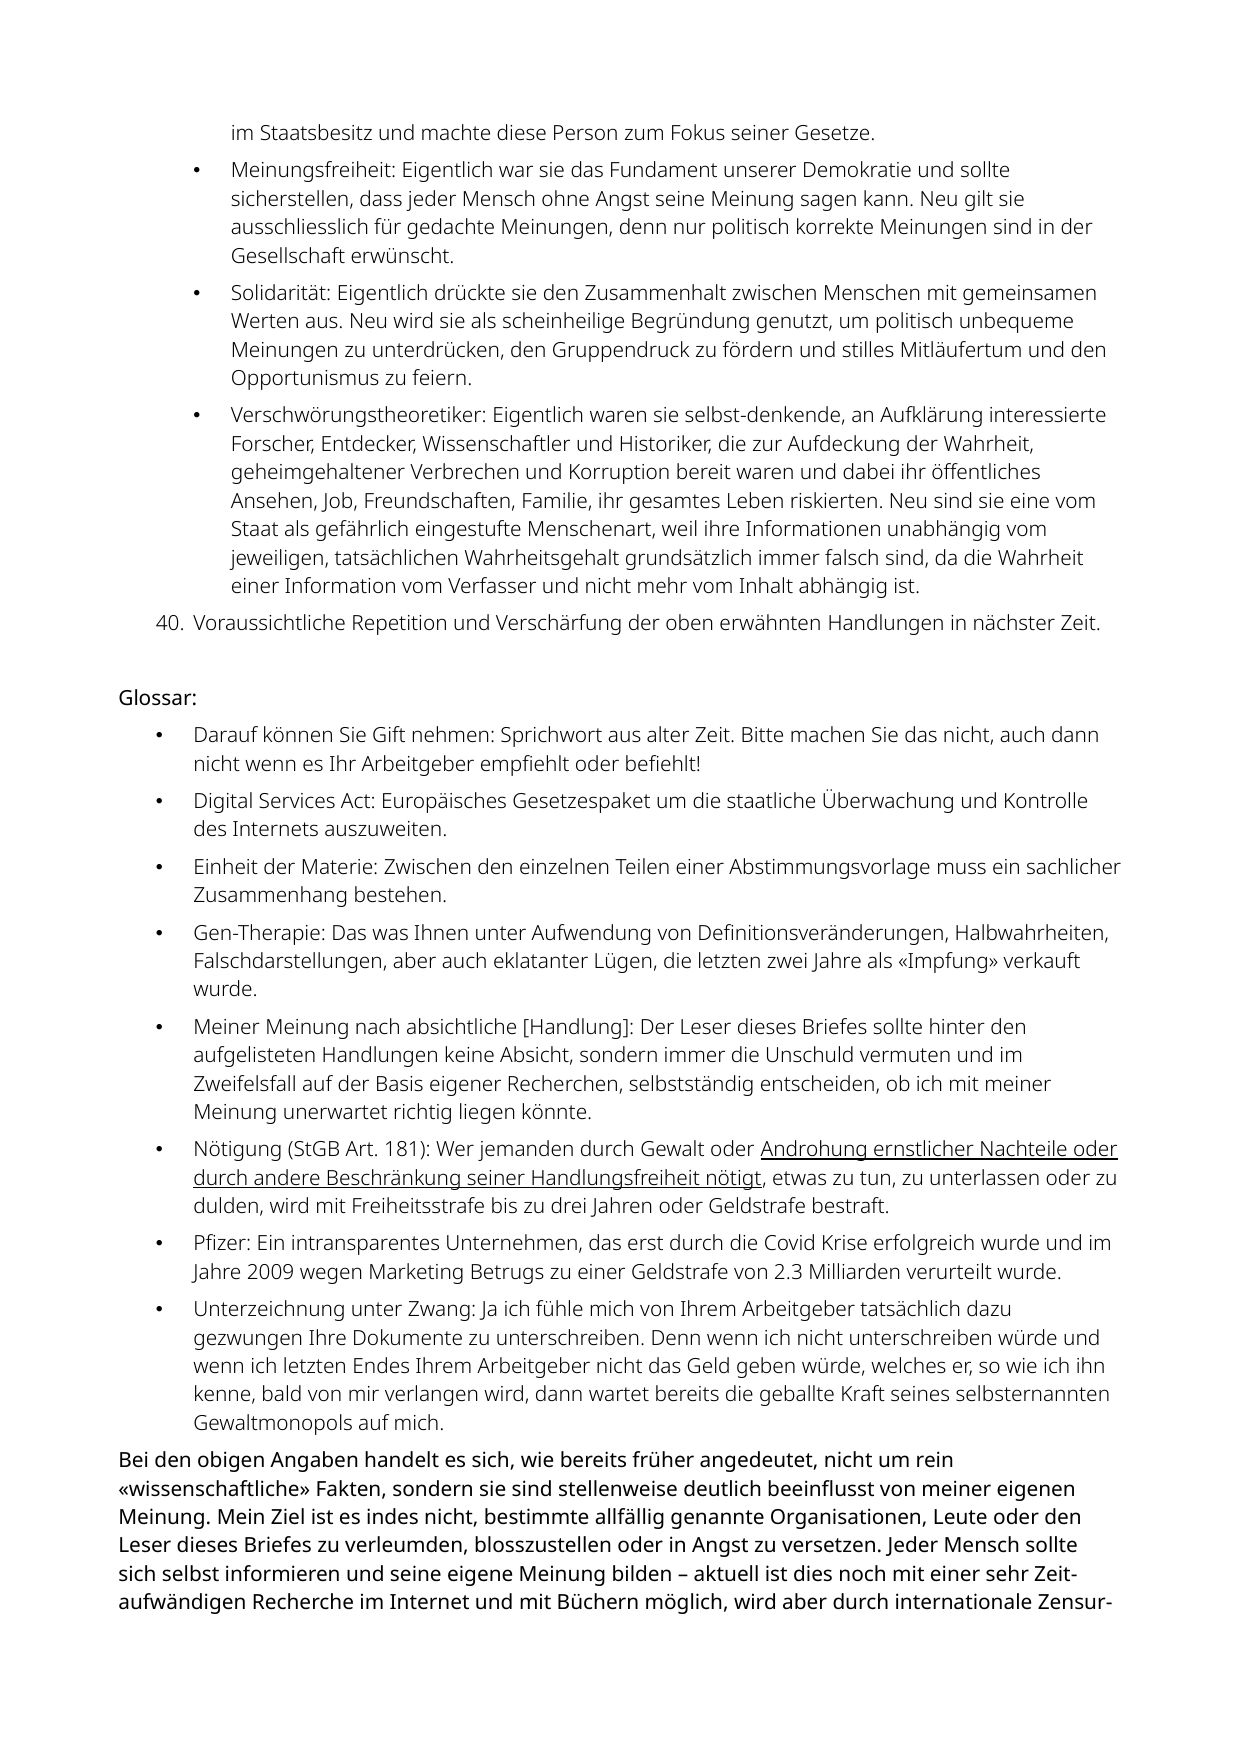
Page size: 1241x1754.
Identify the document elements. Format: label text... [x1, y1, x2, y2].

list Solidarität: Eigentlich drückte sie den Zusammenhalt zwischen Menschen mit gemeinsamen Werten aus. Neu wird sie als scheinheilige Begründung genutzt, um politisch unbequeme Meinungen zu unterdrücken, den Gruppendruck zu fördern und stilles Mitläufertum und den Opportunismus zu feiern. [193, 278, 1122, 392]
list im Staatsbesitz und machte diese Person zum Fokus seiner Gesetze. [193, 118, 1122, 147]
list Einheit der Materie: Zwischen den einzelnen Teilen einer Abstimmungsvorlage muss ein sachlicher Zusammenhang bestehen. [156, 852, 1122, 909]
list Unterzeichnung unter Zwang: Ja ich fühle mich von Ihrem Arbeitgeber tatsächlich dazu gezwungen Ihre Dokumente zu unterschreiben. Denn wenn ich nicht unterschreiben würde und wenn ich letzten Endes Ihrem Arbeitgeber nicht das Geld geben würde, welches er, so wie ich ihn kenne, bald von mir verlangen wird, dann wartet bereits die geballte Kraft seines selbsternannten Gewaltmonopols auf mich. [156, 1294, 1122, 1436]
text Glossar: [118, 683, 1122, 712]
list Darauf können Sie Gift nehmen: Sprichwort aus alter Zeit. Bitte machen Sie das nicht, auch dann nicht wenn es Ihr Arbeitgeber empfiehlt oder befiehlt! [156, 720, 1122, 777]
list Gen-Therapie: Das was Ihnen unter Aufwendung von Definitionsveränderungen, Halbwahrheiten, Falschdarstellungen, aber auch eklatanter Lügen, die letzten zwei Jahre als «Impfung» verkauft wurde. [156, 918, 1122, 1003]
text Bei den obigen Angaben handelt es sich, wie bereits früher angedeutet, nicht um rein «wissenschaftliche» Fakten, sondern sie sind stellenweise deutlich beeinflusst von meiner eigenen Meinung. Mein Ziel ist es indes nicht, bestimmte allfällig genannte Organisationen, Leute oder den Leser dieses Briefes zu verleumden, blosszustellen oder in Angst zu versetzen. Jeder Mensch sollte sich selbst informieren und seine eigene Meinung bilden – aktuell ist dies noch mit einer sehr Zeit-aufwändigen Recherche im Internet und mit Büchern möglich, wird aber durch internationale Zensur- [118, 1445, 1122, 1616]
list Digital Services Act: Europäisches Gesetzespaket um die staatliche Überwachung und Kontrolle des Internets auszuweiten. [156, 786, 1122, 843]
list Meiner Meinung nach absichtliche [Handlung]: Der Leser dieses Briefes sollte hinter den aufgelisteten Handlungen keine Absicht, sondern immer die Unschuld vermuten und im Zweifelsfall auf der Basis eigener Recherchen, selbstständig entscheiden, ob ich mit meiner Meinung unerwartet richtig liegen könnte. [156, 1012, 1122, 1126]
list Verschwörungstheoretiker: Eigentlich waren sie selbst-denkende, an Aufklärung interessierte Forscher, Entdecker, Wissenschaftler und Historiker, die zur Aufdeckung der Wahrheit, geheimgehaltener Verbrechen und Korruption bereit waren und dabei ihr öffentliches Ansehen, Job, Freundschaften, Familie, ihr gesamtes Leben riskierten. Neu sind sie eine vom Staat als gefährlich eingestufte Menschenart, weil ihre Informationen unabhängig vom jeweiligen, tatsächlichen Wahrheitsgehalt grundsätzlich immer falsch sind, da die Wahrheit einer Information vom Verfasser und nicht mehr vom Inhalt abhängig ist. [193, 401, 1122, 600]
list Pfizer: Ein intransparentes Unternehmen, das erst durch die Covid Krise erfolgreich wurde und im Jahre 2009 wegen Marketing Betrugs zu einer Geldstrafe von 2.3 Milliarden verurteilt wurde. [156, 1228, 1122, 1285]
list Nötigung (StGB Art. 181): Wer jemanden durch Gewalt oder Androhung ernstlicher Nachteile oder durch andere Beschränkung seiner Handlungsfreiheit nötigt, etwas zu tun, zu unterlassen oder zu dulden, wird mit Freiheitsstrafe bis zu drei Jahren oder Geldstrafe bestraft. [156, 1134, 1122, 1220]
list Meinungsfreiheit: Eigentlich war sie das Fundament unserer Demokratie und sollte sicherstellen, dass jeder Mensch ohne Angst seine Meinung sagen kann. Neu gilt sie ausschliesslich für gedachte Meinungen, denn nur politisch korrekte Meinungen sind in der Gesellschaft erwünscht. [193, 155, 1122, 269]
list Voraussichtliche Repetition und Verschärfung der oben erwähnten Handlungen in nächster Zeit. [156, 608, 1122, 637]
